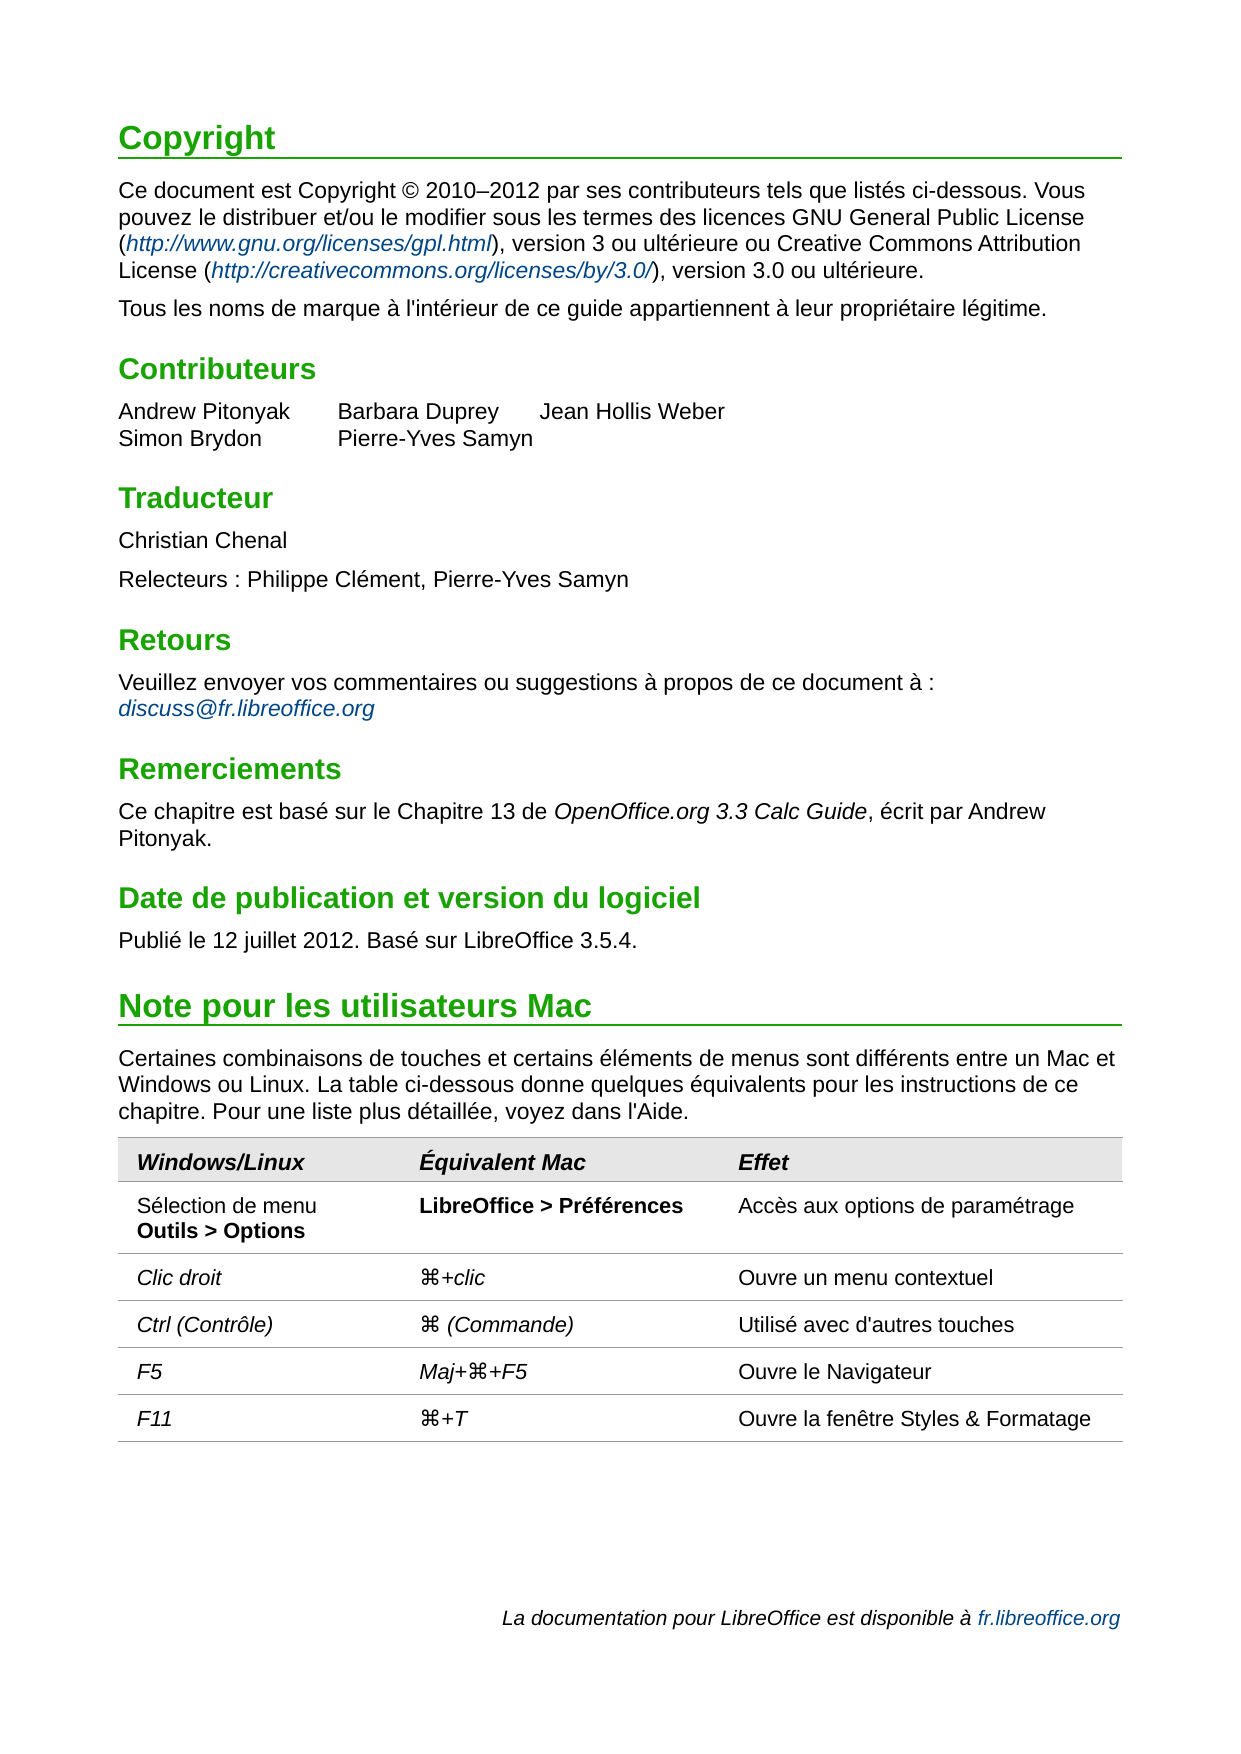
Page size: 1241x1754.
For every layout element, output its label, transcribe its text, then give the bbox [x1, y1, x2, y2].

table_cell Ouvre la fenêtre Styles & Formatage [720, 1395, 1122, 1441]
text Tous les noms de marque à l'intérieur de ce guide appartiennent à leur propriétaire légitime. [118, 295, 1122, 322]
text Ce chapitre est basé sur le Chapitre 13 de OpenOffice.org 3.3 Calc Guide, écrit par Andrew Pitonyak. [118, 798, 1122, 851]
table_cell Maj+z+F5 [401, 1348, 719, 1394]
table_cell Ouvre le Navigateur [720, 1348, 1122, 1394]
text Publié le 12 juillet 2012. Basé sur LibreOffice 3.5.4. [118, 927, 1122, 954]
text Retours [118, 622, 1122, 657]
text Certaines combinaisons de touches et certains éléments de menus sont différents entre un Mac et Windows ou Linux. La table ci-dessous donne quelques équivalents pour les instructions de ce chapitre. Pour une liste plus détaillée, voyez dans l'Aide. [118, 1045, 1122, 1124]
subtitle Note pour les utilisateurs Mac [118, 986, 1122, 1024]
table_cell Accès aux options de paramétrage [720, 1182, 1122, 1253]
table_header Effet [720, 1138, 1122, 1181]
table_cell F11 [118, 1395, 401, 1441]
table_cell z+clic [401, 1254, 719, 1300]
text Christian Chenal [118, 527, 1122, 554]
text Remerciements [118, 751, 1122, 786]
table_cell F5 [118, 1348, 401, 1394]
table_cell Clic droit [118, 1254, 401, 1300]
table_cell Sélection de menu Outils > Options [118, 1182, 401, 1253]
text Veuillez envoyer vos commentaires ou suggestions à propos de ce document à : discuss@fr.libreoffice.org [118, 669, 1122, 722]
text Contributeurs [118, 351, 1122, 386]
text Relecteurs : Philippe Clément, Pierre-Yves Samyn [118, 566, 1122, 593]
text Ce document est Copyright © 2010–2012 par ses contributeurs tels que listés ci-dessous. Vous pouvez le distribuer et/ou le modifier sous les termes des licences GNU General Public License (http://www.gnu.org/licenses/gpl.html), version 3 ou ultérieure ou Creative Commons Attribution License (http://creativecommons.org/licenses/by/3.0/), version 3.0 ou ultérieure. [118, 177, 1122, 283]
text Andrew Pitonyak Barbara Duprey Jean Hollis Weber Simon Brydon Pierre-Yves Samyn [118, 398, 1122, 451]
table_cell Utilisé avec d'autres touches [720, 1301, 1122, 1347]
subtitle Copyright [118, 118, 1122, 157]
table_cell LibreOffice > Préférences [401, 1182, 719, 1253]
table_header Équivalent Mac [401, 1138, 719, 1181]
text Date de publication et version du logiciel [118, 880, 1122, 915]
text Traducteur [118, 480, 1122, 515]
table_cell Ctrl (Contrôle) [118, 1301, 401, 1347]
table_cell z (Commande) [401, 1301, 719, 1347]
table_cell z+T [401, 1395, 719, 1441]
table_cell Ouvre un menu contextuel [720, 1254, 1122, 1300]
table_header Windows/Linux [118, 1138, 401, 1181]
